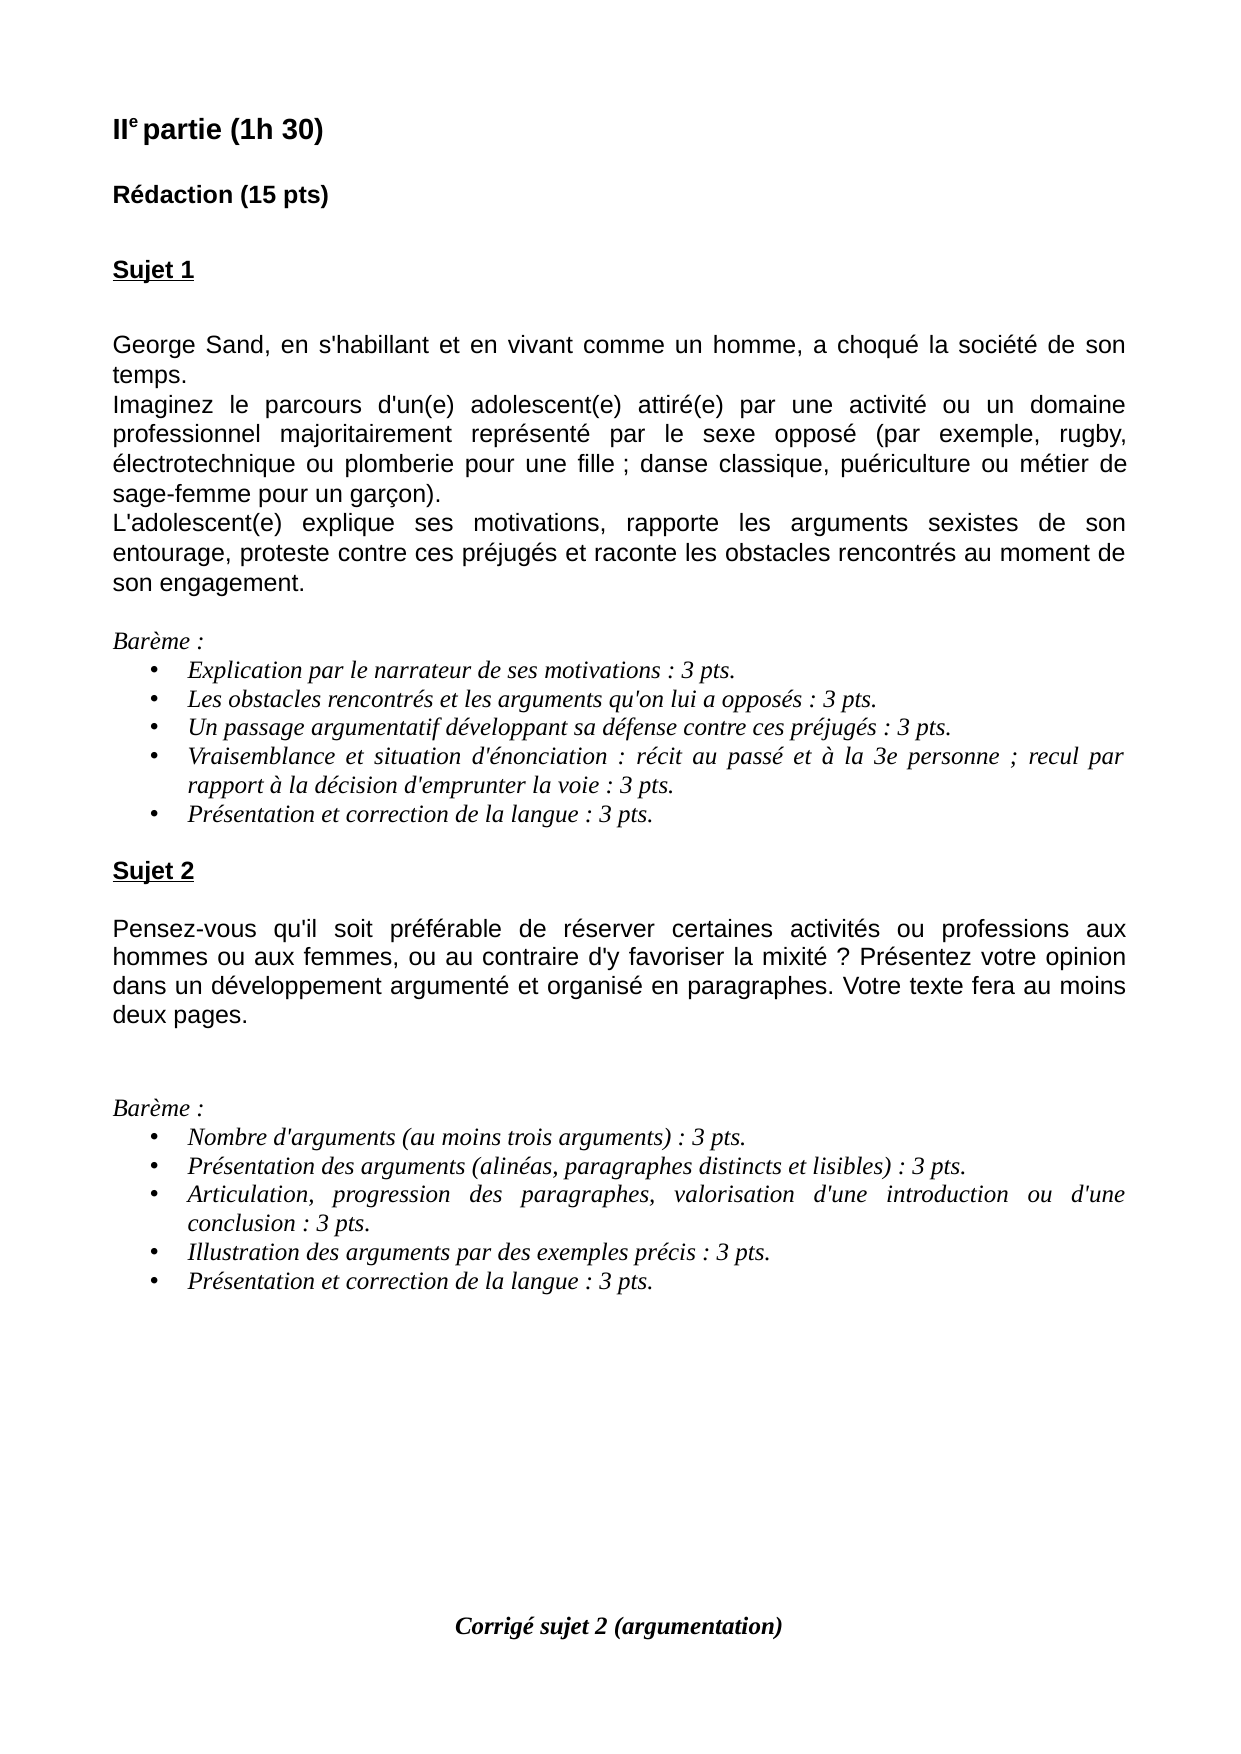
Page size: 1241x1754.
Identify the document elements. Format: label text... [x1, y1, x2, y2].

list Explication par le narrateur de ses motivations : 3 pts. [150, 655, 1128, 684]
text George Sand, en s'habillant et en vivant comme un homme, a choqué la société de son temps. Imaginez le parcours d'un(e) adolescent(e) attiré(e) par une activité ou un domaine professionnel majoritairement représenté par le sexe opposé (par exemple, rugby, électrotechnique ou plomberie pour une fille ; danse classique, puériculture ou métier de sage-femme pour un garçon). [112, 329, 1128, 507]
text Sujet 2 [112, 856, 1128, 885]
list Illustration des arguments par des exemples précis : 3 pts. [150, 1237, 1128, 1266]
text L'adolescent(e) explique ses motivations, rapporte les arguments sexistes de son entourage, proteste contre ces préjugés et raconte les obstacles rencontrés au moment de son engagement. [112, 507, 1128, 596]
subtitle Rédaction (15 pts) [112, 179, 1128, 209]
list Nombre d'arguments (au moins trois arguments) : 3 pts. [150, 1122, 1128, 1151]
text IIe partie (1h 30) [112, 112, 1128, 146]
list Présentation et correction de la langue : 3 pts. [150, 799, 1128, 827]
list Un passage argumentatif développant sa défense contre ces préjugés : 3 pts. [150, 712, 1128, 741]
text Pensez-vous qu'il soit préférable de réserver certaines activités ou professions aux hommes ou aux femmes, ou au contraire d'y favoriser la mixité ? Présentez votre opinion dans un développement argumenté et organisé en paragraphes. Votre texte fera au moins deux pages. [112, 914, 1128, 1029]
text Barème : [112, 626, 1128, 655]
list Les obstacles rencontrés et les arguments qu'on lui a opposés : 3 pts. [150, 684, 1128, 712]
text Barème : [112, 1093, 1128, 1122]
list Articulation, progression des paragraphes, valorisation d'une introduction ou d'une conclusion : 3 pts. [150, 1179, 1128, 1237]
list Vraisemblance et situation d'énonciation : récit au passé et à la 3e personne ; recul par rapport à la décision d'emprunter la voie : 3 pts. [150, 741, 1128, 799]
text Corrigé sujet 2 (argumentation) [112, 1611, 1128, 1639]
text Sujet 1 [112, 254, 1128, 284]
list Présentation des arguments (alinéas, paragraphes distincts et lisibles) : 3 pts. [150, 1151, 1128, 1179]
list Présentation et correction de la langue : 3 pts. [150, 1266, 1128, 1294]
